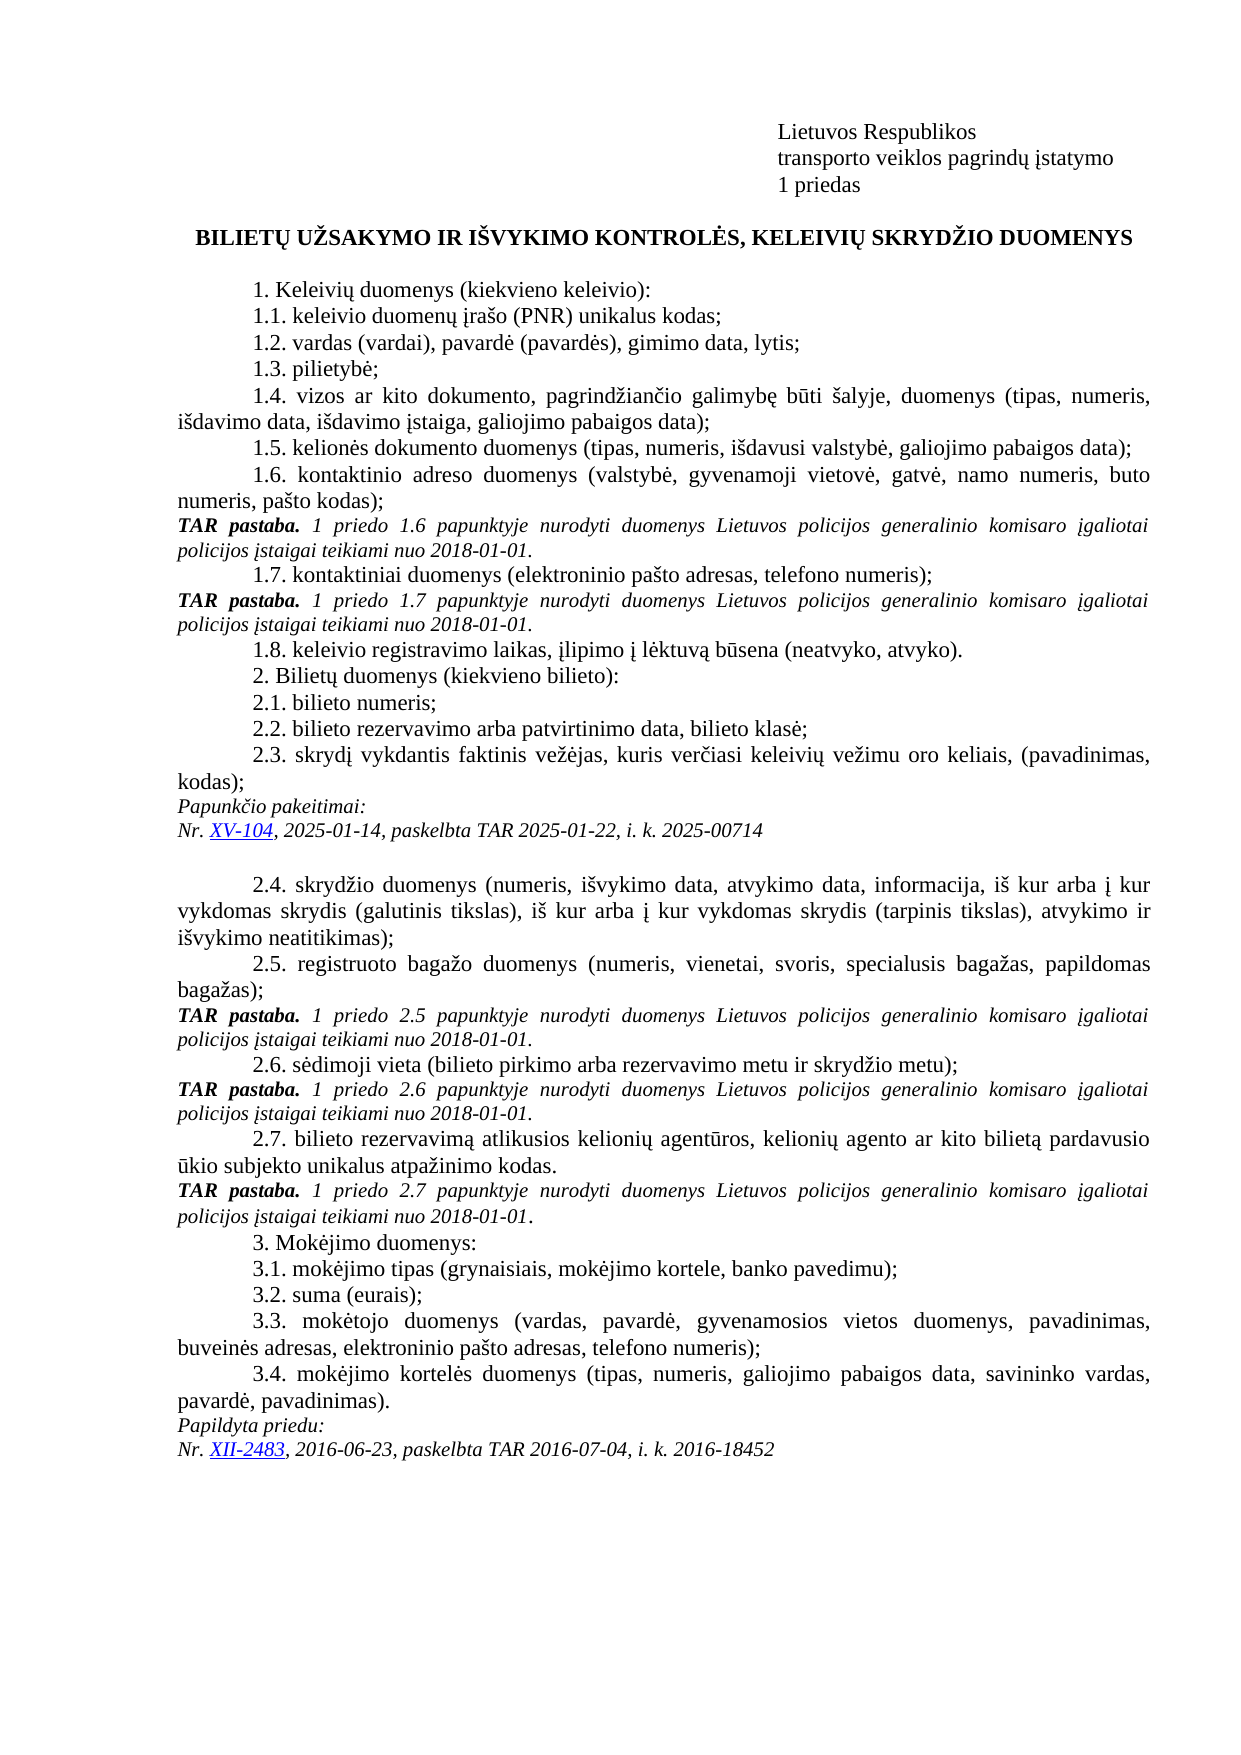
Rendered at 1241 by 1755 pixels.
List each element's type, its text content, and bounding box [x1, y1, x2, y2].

text 2.7. bilieto rezervavimą atlikusios kelionių agentūros, kelionių agento ar kito bilietą pardavusio ūkio subjekto unikalus atpažinimo kodas. [177, 1125, 1152, 1178]
text 1.6. kontaktinio adreso duomenys (valstybė, gyvenamoji vietovė, gatvė, namo numeris, buto numeris, pašto kodas); [177, 461, 1152, 513]
text 1. Keleivių duomenys (kiekvieno keleivio): [177, 276, 1152, 303]
text TAR pastaba. 1 priedo 2.7 papunktyje nurodyti duomenys Lietuvos policijos generalinio komisaro įgaliotai policijos įstaigai teikiami nuo 2018-01-01. [177, 1178, 1152, 1228]
text transporto veiklos pagrindų įstatymo [177, 144, 1152, 171]
text 2.6. sėdimoji vieta (bilieto pirkimo arba rezervavimo metu ir skrydžio metu); [177, 1051, 1152, 1077]
text 1.1. keleivio duomenų įrašo (PNR) unikalus kodas; [177, 303, 1152, 329]
text Nr. XV-104, 2025-01-14, paskelbta TAR 2025-01-22, i. k. 2025-00714 [177, 818, 1152, 842]
text 1.5. kelionės dokumento duomenys (tipas, numeris, išdavusi valstybė, galiojimo pabaigos data); [177, 434, 1152, 461]
text 1.3. pilietybė; [177, 355, 1152, 382]
text TAR pastaba. 1 priedo 1.7 papunktyje nurodyti duomenys Lietuvos policijos generalinio komisaro įgaliotai policijos įstaigai teikiami nuo 2018-01-01. [177, 588, 1152, 636]
text 1 priedas [177, 171, 1152, 197]
text 3.1. mokėjimo tipas (grynaisiais, mokėjimo kortele, banko pavedimu); [177, 1255, 1152, 1281]
text 1.4. vizos ar kito dokumento, pagrindžiančio galimybę būti šalyje, duomenys (tipas, numeris, išdavimo data, išdavimo įstaiga, galiojimo pabaigos data); [177, 382, 1152, 434]
text 3. Mokėjimo duomenys: [177, 1228, 1152, 1255]
text 3.4. mokėjimo kortelės duomenys (tipas, numeris, galiojimo pabaigos data, savininko vardas, pavardė, pavadinimas). [177, 1360, 1152, 1413]
text 1.7. kontaktiniai duomenys (elektroninio pašto adresas, telefono numeris); [177, 562, 1152, 588]
text 3.3. mokėtojo duomenys (vardas, pavardė, gyvenamosios vietos duomenys, pavadinimas, buveinės adresas, elektroninio pašto adresas, telefono numeris); [177, 1308, 1152, 1360]
text 2.5. registruoto bagažo duomenys (numeris, vienetai, svoris, specialusis bagažas, papildomas bagažas); [177, 950, 1152, 1003]
text Papildyta priedu: [177, 1413, 1152, 1437]
text Bilietų užsakymo ir išvykimo kontrolės, KELEIVIŲ skrydžio DUOMENYS [177, 223, 1152, 250]
text TAR pastaba. 1 priedo 2.5 papunktyje nurodyti duomenys Lietuvos policijos generalinio komisaro įgaliotai policijos įstaigai teikiami nuo 2018-01-01. [177, 1003, 1152, 1051]
text 1.8. keleivio registravimo laikas, įlipimo į lėktuvą būsena (neatvyko, atvyko). [177, 636, 1152, 662]
text TAR pastaba. 1 priedo 2.6 papunktyje nurodyti duomenys Lietuvos policijos generalinio komisaro įgaliotai policijos įstaigai teikiami nuo 2018-01-01. [177, 1077, 1152, 1125]
text 1.2. vardas (vardai), pavardė (pavardės), gimimo data, lytis; [177, 329, 1152, 355]
text 3.2. suma (eurais); [177, 1281, 1152, 1308]
text TAR pastaba. 1 priedo 1.6 papunktyje nurodyti duomenys Lietuvos policijos generalinio komisaro įgaliotai policijos įstaigai teikiami nuo 2018-01-01. [177, 513, 1152, 562]
text Papunkčio pakeitimai: [177, 794, 1152, 818]
text 2.4. skrydžio duomenys (numeris, išvykimo data, atvykimo data, informacija, iš kur arba į kur vykdomas skrydis (galutinis tikslas), iš kur arba į kur vykdomas skrydis (tarpinis tikslas), atvykimo ir išvykimo neatitikimas); [177, 871, 1152, 950]
text 2.3. skrydį vykdantis faktinis vežėjas, kuris verčiasi keleivių vežimu oro keliais, (pavadinimas, kodas); [177, 741, 1152, 794]
text Nr. XII-2483, 2016-06-23, paskelbta TAR 2016-07-04, i. k. 2016-18452 [177, 1437, 1152, 1461]
text 2.1. bilieto numeris; [177, 689, 1152, 715]
text Lietuvos Respublikos [177, 118, 1152, 144]
text 2.2. bilieto rezervavimo arba patvirtinimo data, bilieto klasė; [177, 715, 1152, 741]
text 2. Bilietų duomenys (kiekvieno bilieto): [177, 662, 1152, 689]
